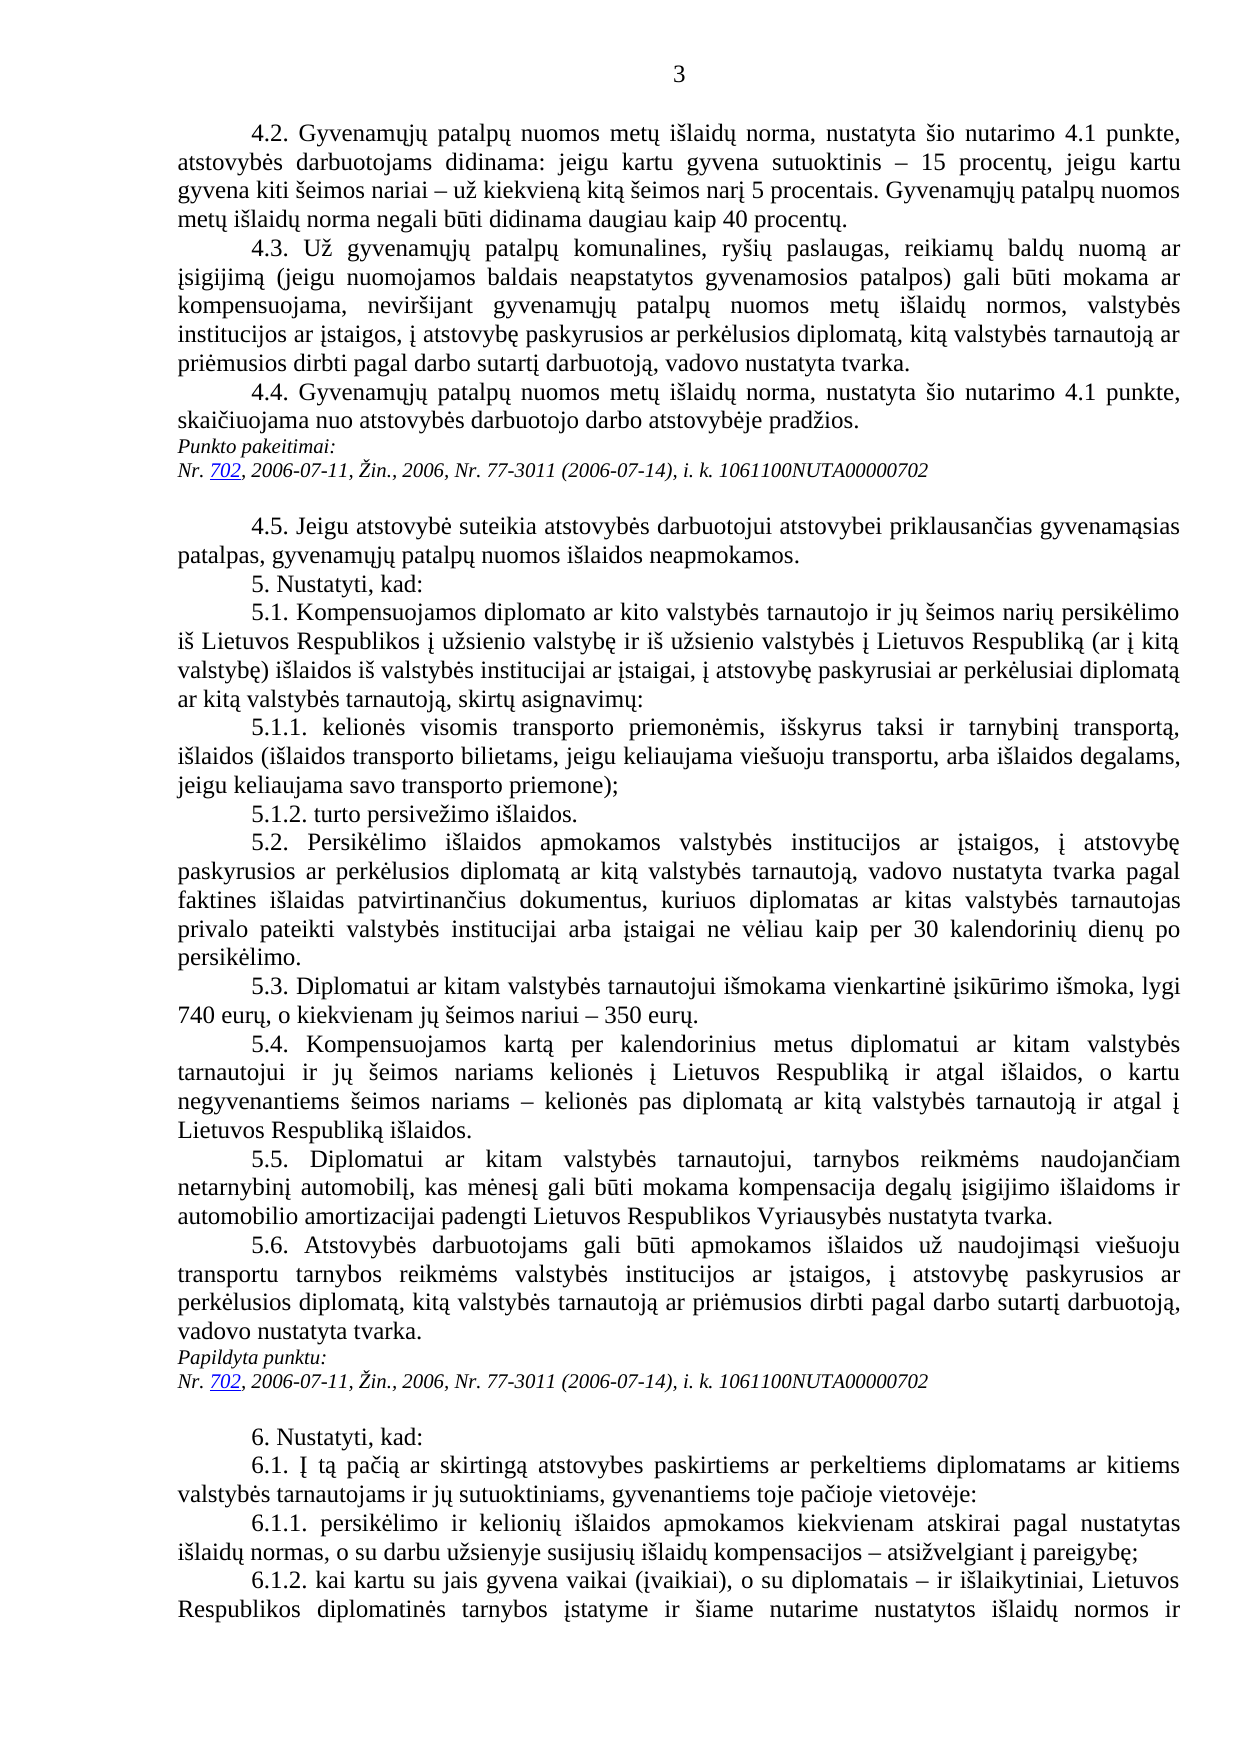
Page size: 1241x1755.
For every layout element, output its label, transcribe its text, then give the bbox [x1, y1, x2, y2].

text 4.2. Gyvenamųjų patalpų nuomos metų išlaidų norma, nustatyta šio nutarimo 4.1 punkte, atstovybės darbuotojams didinama: jeigu kartu gyvena sutuoktinis – 15 procentų, jeigu kartu gyvena kiti šeimos nariai – už kiekvieną kitą šeimos narį 5 procentais. Gyvenamųjų patalpų nuomos metų išlaidų norma negali būti didinama daugiau kaip 40 procentų. [177, 118, 1181, 233]
text 5.6. Atstovybės darbuotojams gali būti apmokamos išlaidos už naudojimąsi viešuoju transportu tarnybos reikmėms valstybės institucijos ar įstaigos, į atstovybę paskyrusios ar perkėlusios diplomatą, kitą valstybės tarnautoją ar priėmusios dirbti pagal darbo sutartį darbuotoją, vadovo nustatyta tvarka. [177, 1230, 1181, 1345]
text Papildyta punktu: [177, 1345, 1181, 1369]
text 6. Nustatyti, kad: [177, 1422, 1181, 1451]
text 6.1.1. persikėlimo ir kelionių išlaidos apmokamos kiekvienam atskirai pagal nustatytas išlaidų normas, o su darbu užsienyje susijusių išlaidų kompensacijos – atsižvelgiant į pareigybę; [177, 1508, 1181, 1566]
text 4.5. Jeigu atstovybė suteikia atstovybės darbuotojui atstovybei priklausančias gyvenamąsias patalpas, gyvenamųjų patalpų nuomos išlaidos neapmokamos. [177, 511, 1181, 569]
text Nr. 702, 2006-07-11, Žin., 2006, Nr. 77-3011 (2006-07-14), i. k. 1061100NUTA00000702 [177, 458, 1181, 482]
text 4.3. Už gyvenamųjų patalpų komunalines, ryšių paslaugas, reikiamų baldų nuomą ar įsigijimą (jeigu nuomojamos baldais neapstatytos gyvenamosios patalpos) gali būti mokama ar kompensuojama, neviršijant gyvenamųjų patalpų nuomos metų išlaidų normos, valstybės institucijos ar įstaigos, į atstovybę paskyrusios ar perkėlusios diplomatą, kitą valstybės tarnautoją ar priėmusios dirbti pagal darbo sutartį darbuotoją, vadovo nustatyta tvarka. [177, 233, 1181, 377]
text 5. Nustatyti, kad: [177, 569, 1181, 597]
text Nr. 702, 2006-07-11, Žin., 2006, Nr. 77-3011 (2006-07-14), i. k. 1061100NUTA00000702 [177, 1369, 1181, 1393]
text 5.1. Kompensuojamos diplomato ar kito valstybės tarnautojo ir jų šeimos narių persikėlimo iš Lietuvos Respublikos į užsienio valstybę ir iš užsienio valstybės į Lietuvos Respubliką (ar į kitą valstybę) išlaidos iš valstybės institucijai ar įstaigai, į atstovybę paskyrusiai ar perkėlusiai diplomatą ar kitą valstybės tarnautoją, skirtų asignavimų: [177, 597, 1181, 712]
text 5.1.1. kelionės visomis transporto priemonėmis, išskyrus taksi ir tarnybinį transportą, išlaidos (išlaidos transporto bilietams, jeigu keliaujama viešuoju transportu, arba išlaidos degalams, jeigu keliaujama savo transporto priemone); [177, 712, 1181, 799]
text 5.4. Kompensuojamos kartą per kalendorinius metus diplomatui ar kitam valstybės tarnautojui ir jų šeimos nariams kelionės į Lietuvos Respubliką ir atgal išlaidos, o kartu negyvenantiems šeimos nariams – kelionės pas diplomatą ar kitą valstybės tarnautoją ir atgal į Lietuvos Respubliką išlaidos. [177, 1029, 1181, 1144]
text 5.5. Diplomatui ar kitam valstybės tarnautojui, tarnybos reikmėms naudojančiam netarnybinį automobilį, kas mėnesį gali būti mokama kompensacija degalų įsigijimo išlaidoms ir automobilio amortizacijai padengti Lietuvos Respublikos Vyriausybės nustatyta tvarka. [177, 1144, 1181, 1230]
text 5.2. Persikėlimo išlaidos apmokamos valstybės institucijos ar įstaigos, į atstovybę paskyrusios ar perkėlusios diplomatą ar kitą valstybės tarnautoją, vadovo nustatyta tvarka pagal faktines išlaidas patvirtinančius dokumentus, kuriuos diplomatas ar kitas valstybės tarnautojas privalo pateikti valstybės institucijai arba įstaigai ne vėliau kaip per 30 kalendorinių dienų po persikėlimo. [177, 827, 1181, 971]
text 6.1. Į tą pačią ar skirtingą atstovybes paskirtiems ar perkeltiems diplomatams ar kitiems valstybės tarnautojams ir jų sutuoktiniams, gyvenantiems toje pačioje vietovėje: [177, 1451, 1181, 1508]
text 4.4. Gyvenamųjų patalpų nuomos metų išlaidų norma, nustatyta šio nutarimo 4.1 punkte, skaičiuojama nuo atstovybės darbuotojo darbo atstovybėje pradžios. [177, 377, 1181, 434]
text Punkto pakeitimai: [177, 434, 1181, 458]
text 5.1.2. turto persivežimo išlaidos. [177, 799, 1181, 827]
text 6.1.2. kai kartu su jais gyvena vaikai (įvaikiai), o su diplomatais – ir išlaikytiniai, Lietuvos Respublikos diplomatinės tarnybos įstatyme ir šiame nutarime nustatytos išlaidų normos ir [177, 1566, 1181, 1623]
text 5.3. Diplomatui ar kitam valstybės tarnautojui išmokama vienkartinė įsikūrimo išmoka, lygi 740 eurų, o kiekvienam jų šeimos nariui – 350 eurų. [177, 971, 1181, 1029]
